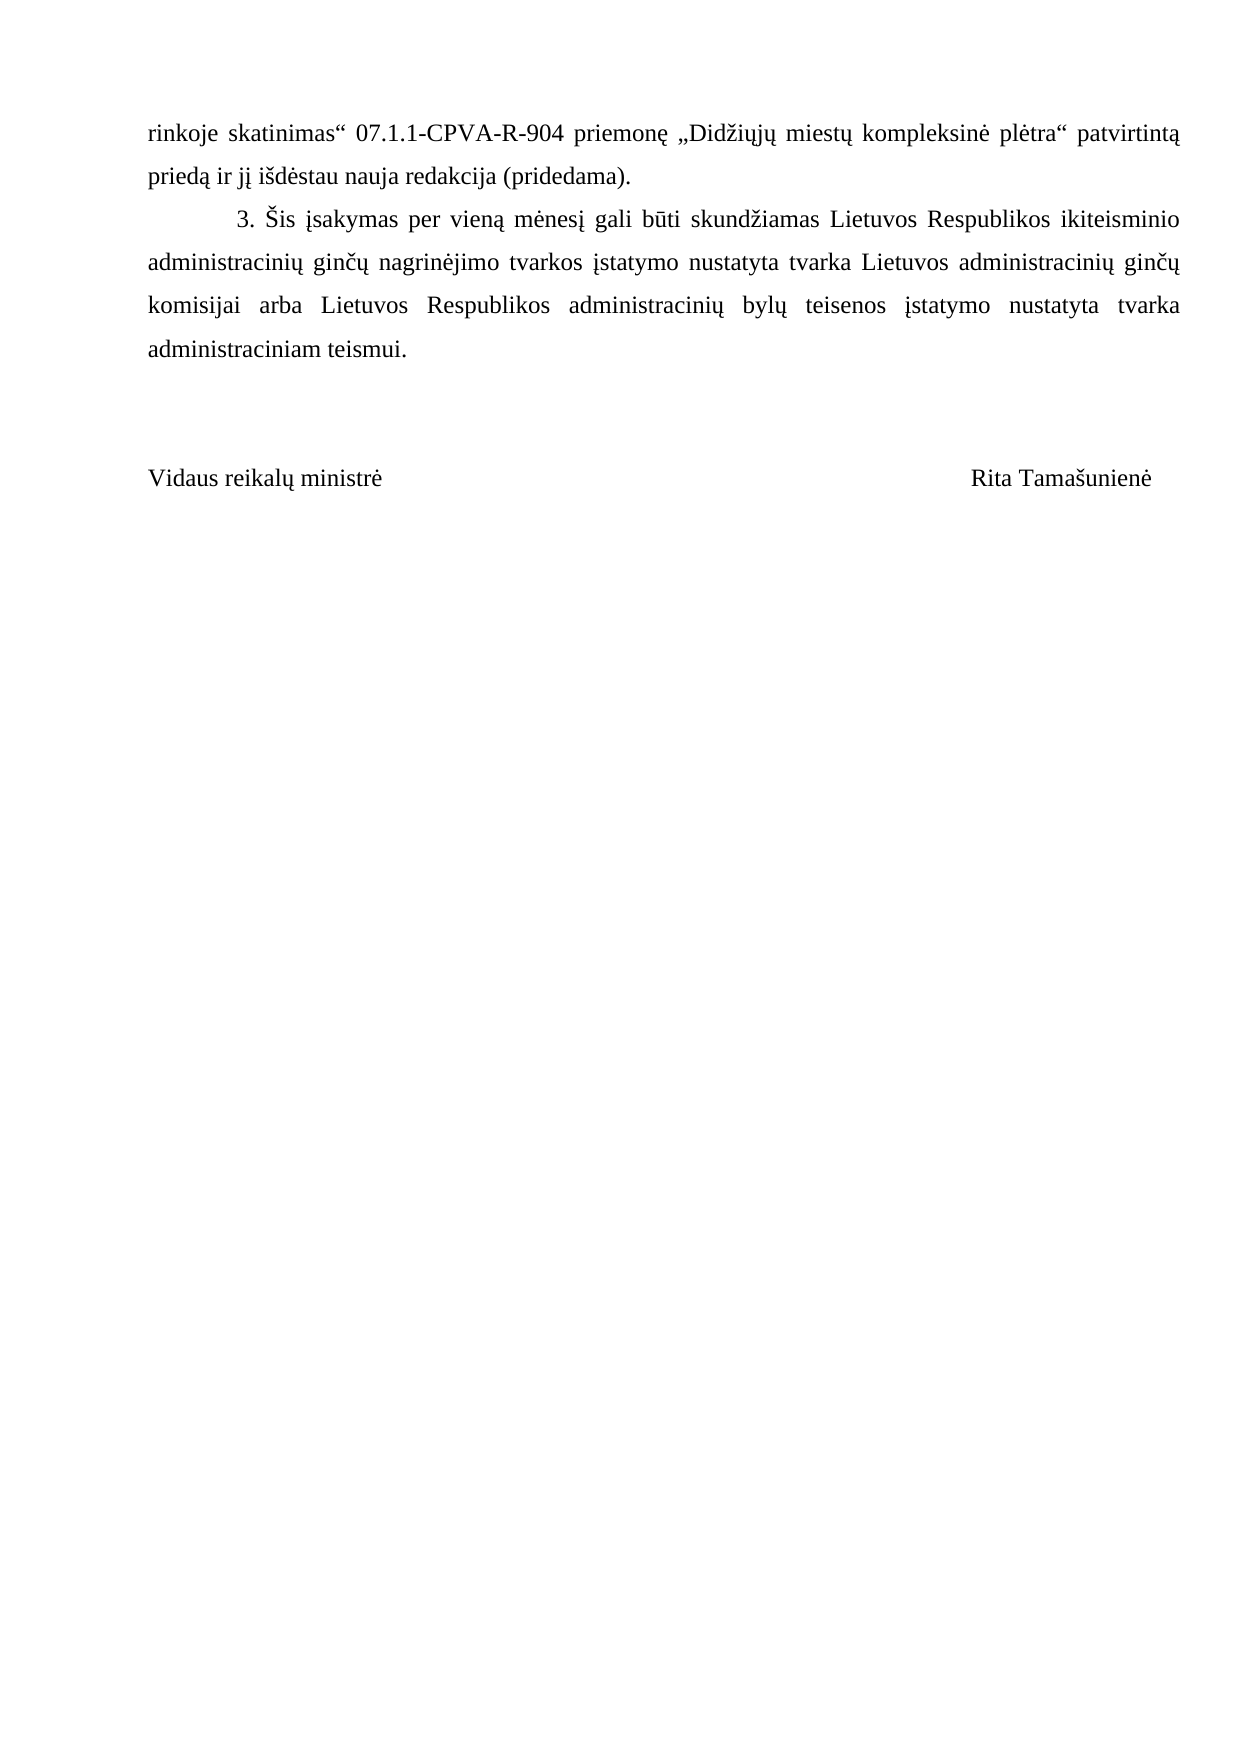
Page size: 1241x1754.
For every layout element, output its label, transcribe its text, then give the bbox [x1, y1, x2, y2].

text Vidaus reikalų ministrė Rita Tamašunienė [148, 463, 1181, 492]
text 3. Šis įsakymas per vieną mėnesį gali būti skundžiamas Lietuvos Respublikos ikiteisminio administracinių ginčų nagrinėjimo tvarkos įstatymo nustatyta tvarka Lietuvos administracinių ginčų komisijai arba Lietuvos Respublikos administracinių bylų teisenos įstatymo nustatyta tvarka administraciniam teismui. [148, 204, 1181, 362]
text rinkoje skatinimas“ 07.1.1-CPVA-R-904 priemonę „Didžiųjų miestų kompleksinė plėtra“ patvirtintą priedą ir jį išdėstau nauja redakcija (pridedama). [148, 118, 1181, 190]
